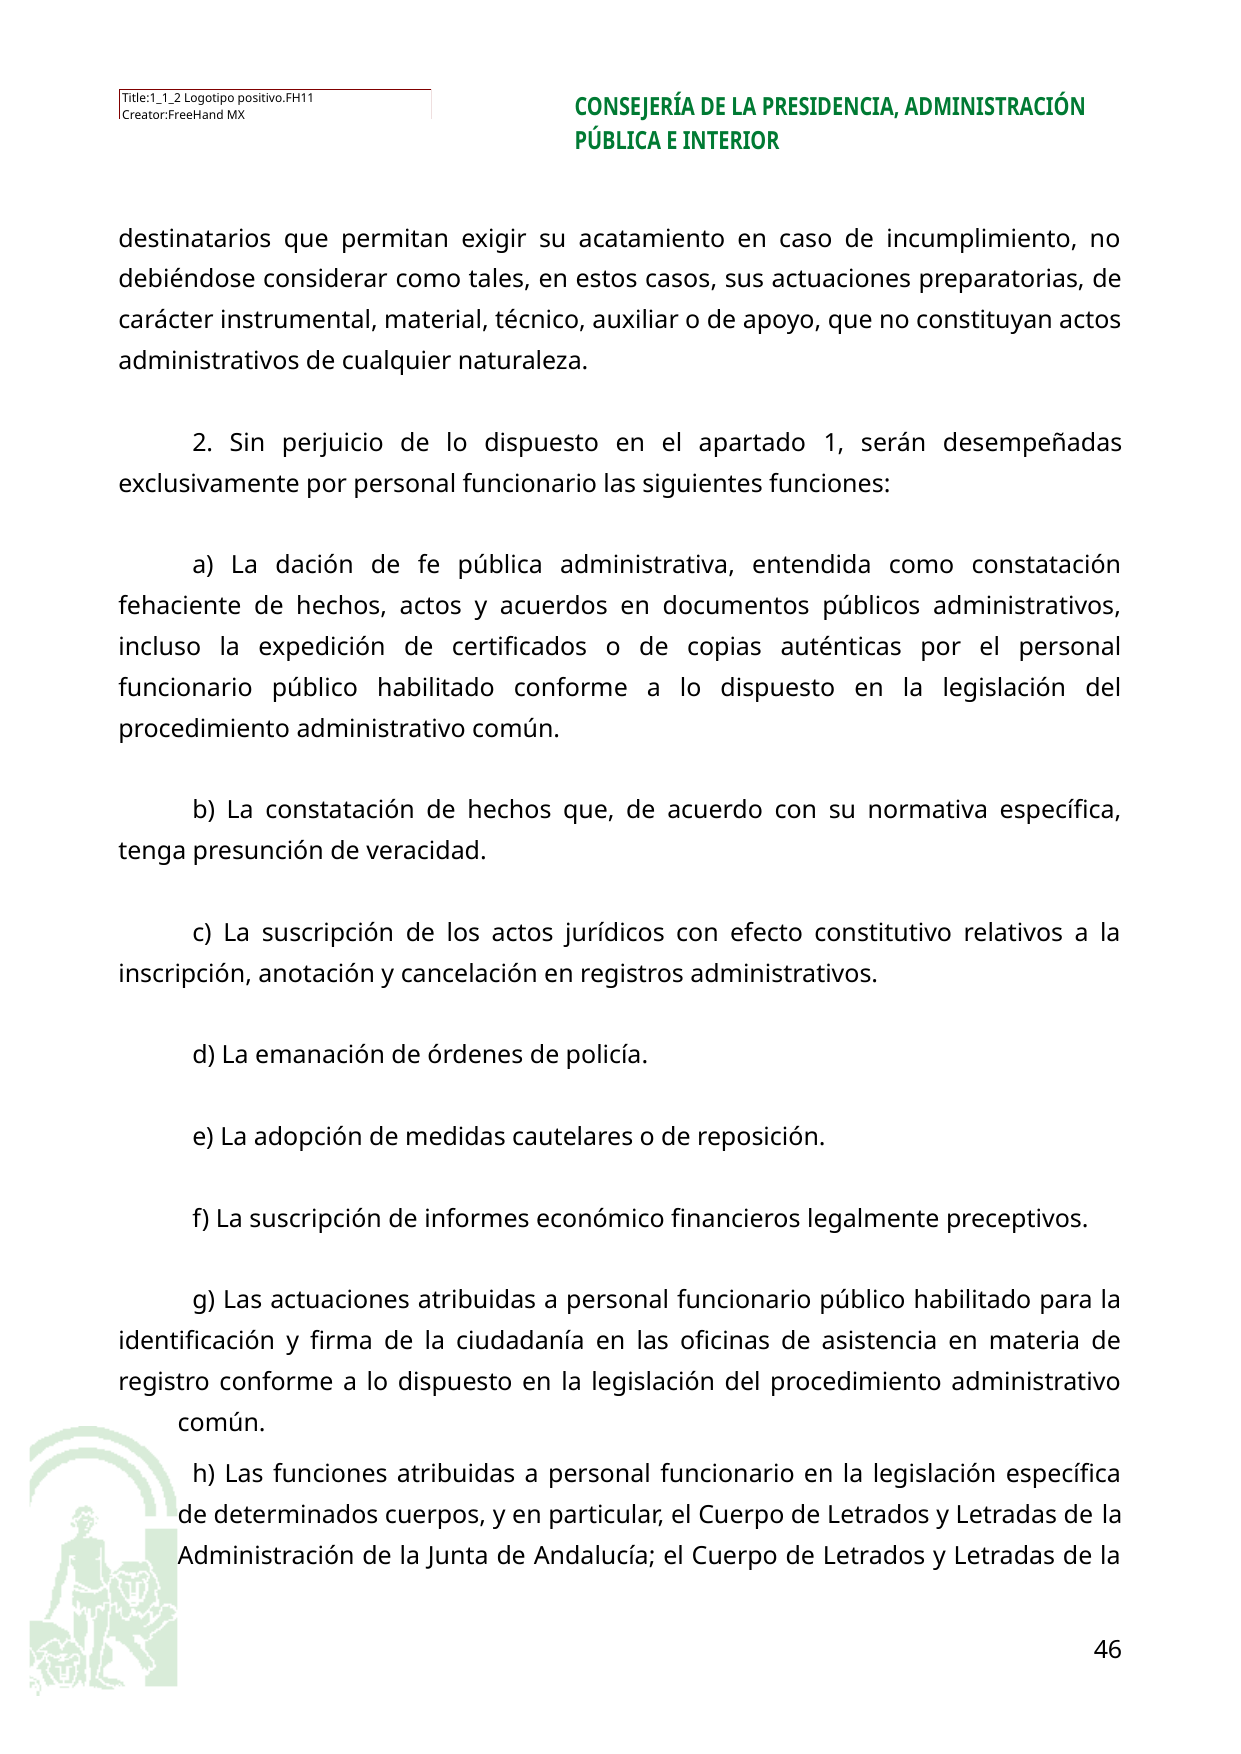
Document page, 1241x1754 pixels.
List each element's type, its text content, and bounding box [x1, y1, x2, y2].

text destinatarios que permitan exigir su acatamiento en caso de incumplimiento, no debiéndose considerar como tales, en estos casos, sus actuaciones preparatorias, de carácter instrumental, material, técnico, auxiliar o de apoyo, que no constituyan actos administrativos de cualquier naturaleza. [118, 220, 1122, 377]
text c) La suscripción de los actos jurídicos con efecto constitutivo relativos a la inscripción, anotación y cancelación en registros administrativos. [118, 914, 1122, 989]
text a) La dación de fe pública administrativa, entendida como constatación fehaciente de hechos, actos y acuerdos en documentos públicos administrativos, incluso la expedición de certificados o de copias auténticas por el personal funcionario público habilitado conforme a lo dispuesto en la legislación del procedimiento administrativo común. [118, 547, 1122, 744]
text g) Las actuaciones atribuidas a personal funcionario público habilitado para la identificación y firma de la ciudadanía en las oficinas de asistencia en materia de registro conforme a lo dispuesto en la legislación del procedimiento administrativo común. [118, 1282, 1122, 1438]
text d) La emanación de órdenes de policía. [118, 1037, 1122, 1071]
text e) La adopción de medidas cautelares o de reposición. [118, 1118, 1122, 1153]
picture [29, 1426, 178, 1696]
text 2. Sin perjuicio de lo dispuesto en el apartado 1, serán desempeñadas exclusivamente por personal funcionario las siguientes funciones: [118, 424, 1122, 499]
text f) La suscripción de informes económico financieros legalmente preceptivos. [118, 1200, 1122, 1234]
text b) La constatación de hechos que, de acuerdo con su normativa específica, tenga presunción de veracidad. [118, 792, 1122, 867]
text h) Las funciones atribuidas a personal funcionario en la legislación específica de determinados cuerpos, y en particular, el Cuerpo de Letrados y Letradas de la Administración de la Junta de Andalucía; el Cuerpo de Letrados y Letradas de la [178, 1456, 1122, 1571]
